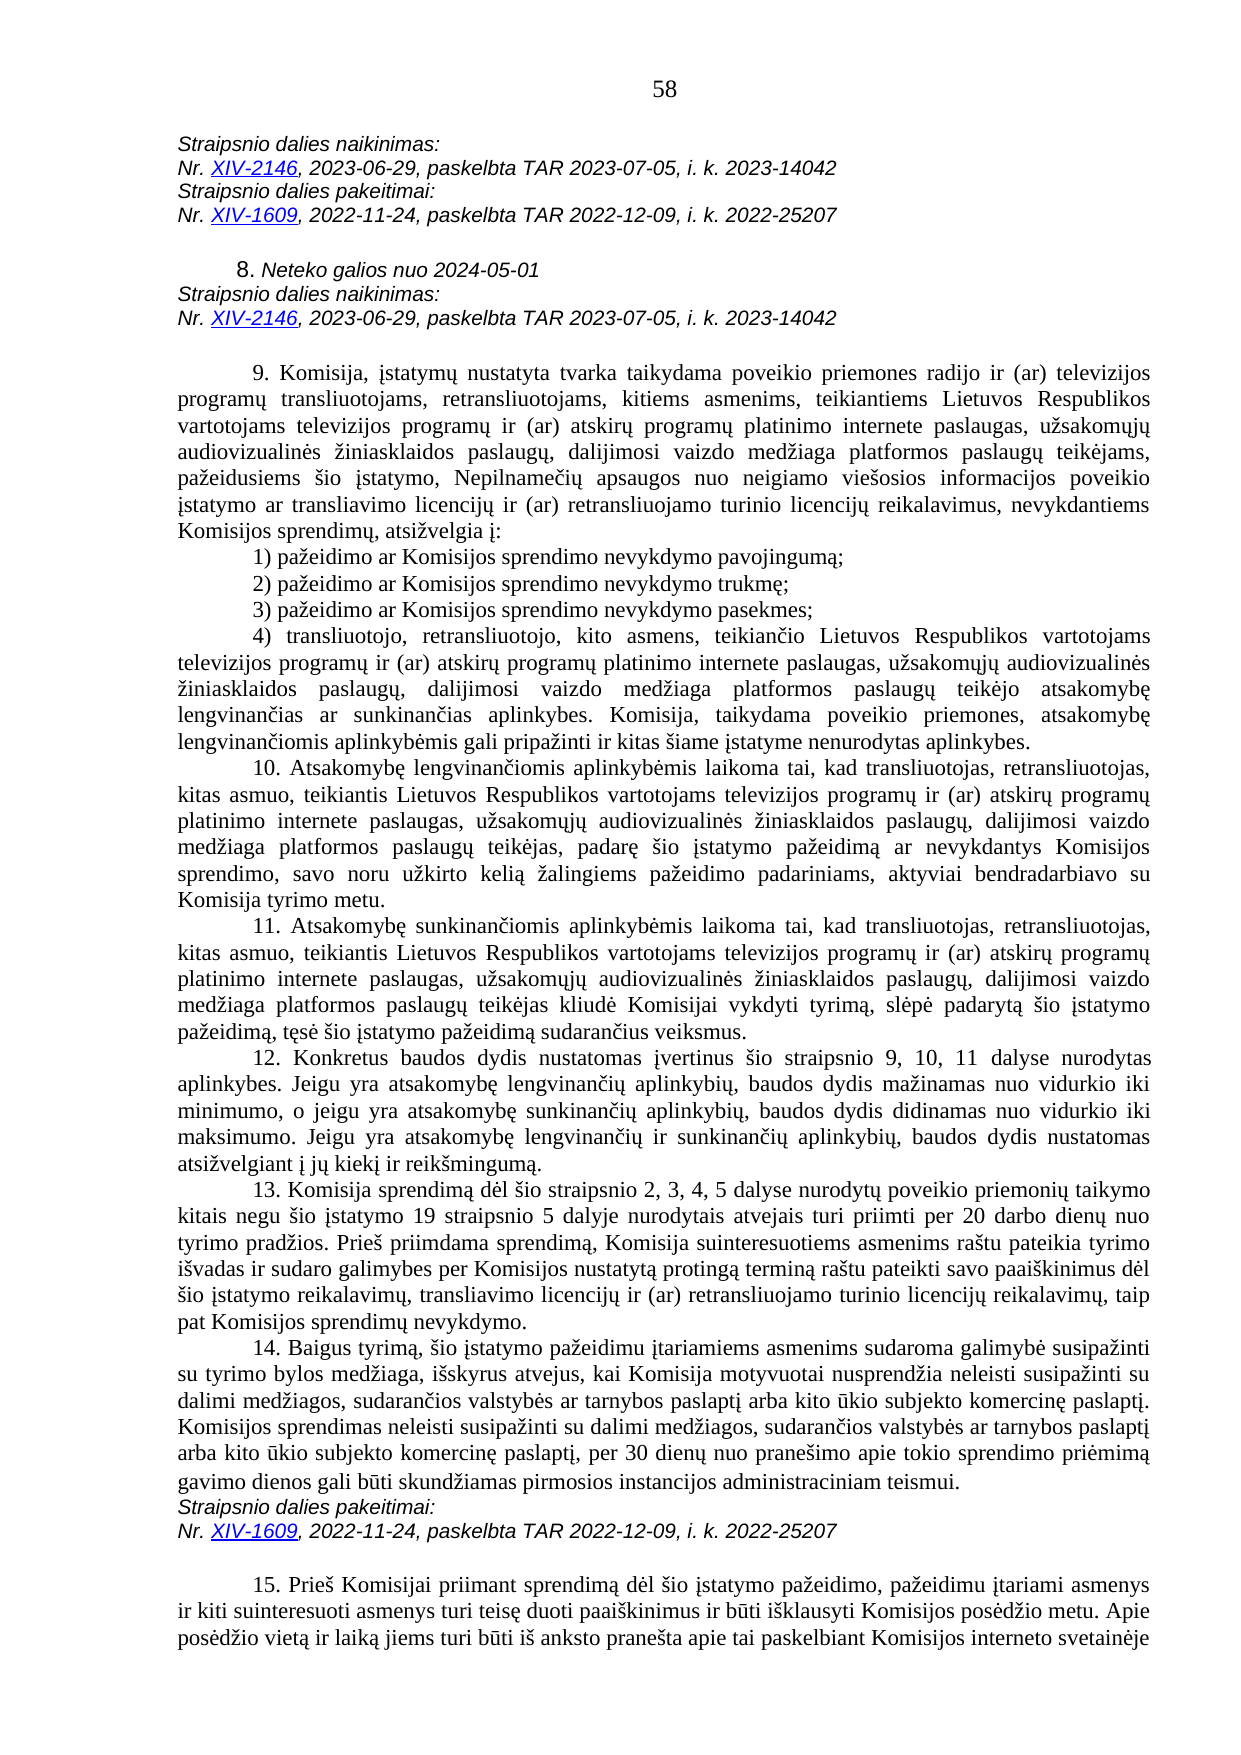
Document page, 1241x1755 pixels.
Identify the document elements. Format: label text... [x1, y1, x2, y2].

text Nr. XIV-1609, 2022-11-24, paskelbta TAR 2022-12-09, i. k. 2022-25207 [177, 1518, 1152, 1542]
text Straipsnio dalies naikinimas: [177, 131, 1152, 155]
text 12. Konkretus baudos dydis nustatomas įvertinus šio straipsnio 9, 10, 11 dalyse nurodytas aplinkybes. Jeigu yra atsakomybę lengvinančių aplinkybių, baudos dydis mažinamas nuo vidurkio iki minimumo, o jeigu yra atsakomybę sunkinančių aplinkybių, baudos dydis didinamas nuo vidurkio iki maksimumo. Jeigu yra atsakomybę lengvinančių ir sunkinančių aplinkybių, baudos dydis nustatomas atsižvelgiant į jų kiekį ir reikšmingumą. [177, 1044, 1152, 1176]
text Nr. XIV-2146, 2023-06-29, paskelbta TAR 2023-07-05, i. k. 2023-14042 [177, 155, 1152, 179]
text 1) pažeidimo ar Komisijos sprendimo nevykdymo pavojingumą; [177, 543, 1152, 570]
text 4) transliuotojo, retransliuotojo, kito asmens, teikiančio Lietuvos Respublikos vartotojams televizijos programų ir (ar) atskirų programų platinimo internete paslaugas, užsakomųjų audiovizualinės žiniasklaidos paslaugų, dalijimosi vaizdo medžiaga platformos paslaugų teikėjo atsakomybę lengvinančias ar sunkinančias aplinkybes. Komisija, taikydama poveikio priemones, atsakomybę lengvinančiomis aplinkybėmis gali pripažinti ir kitas šiame įstatyme nenurodytas aplinkybes. [177, 622, 1152, 754]
text 15. Prieš Komisijai priimant sprendimą dėl šio įstatymo pažeidimo, pažeidimu įtariami asmenys ir kiti suinteresuoti asmenys turi teisę duoti paaiškinimus ir būti išklausyti Komisijos posėdžio metu. Apie posėdžio vietą ir laiką jiems turi būti iš anksto pranešta apie tai paskelbiant Komisijos interneto svetainėje [177, 1571, 1152, 1650]
text 10. Atsakomybę lengvinančiomis aplinkybėmis laikoma tai, kad transliuotojas, retransliuotojas, kitas asmuo, teikiantis Lietuvos Respublikos vartotojams televizijos programų ir (ar) atskirų programų platinimo internete paslaugas, užsakomųjų audiovizualinės žiniasklaidos paslaugų, dalijimosi vaizdo medžiaga platformos paslaugų teikėjas, padarę šio įstatymo pažeidimą ar nevykdantys Komisijos sprendimo, savo noru užkirto kelią žalingiems pažeidimo padariniams, aktyviai bendradarbiavo su Komisija tyrimo metu. [177, 754, 1152, 912]
text Straipsnio dalies naikinimas: [177, 282, 1152, 306]
text 8. Neteko galios nuo 2024-05-01 [177, 256, 1152, 282]
text 11. Atsakomybę sunkinančiomis aplinkybėmis laikoma tai, kad transliuotojas, retransliuotojas, kitas asmuo, teikiantis Lietuvos Respublikos vartotojams televizijos programų ir (ar) atskirų programų platinimo internete paslaugas, užsakomųjų audiovizualinės žiniasklaidos paslaugų, dalijimosi vaizdo medžiaga platformos paslaugų teikėjas kliudė Komisijai vykdyti tyrimą, slėpė padarytą šio įstatymo pažeidimą, tęsė šio įstatymo pažeidimą sudarančius veiksmus. [177, 912, 1152, 1044]
text 2) pažeidimo ar Komisijos sprendimo nevykdymo trukmę; [177, 570, 1152, 596]
text Nr. XIV-1609, 2022-11-24, paskelbta TAR 2022-12-09, i. k. 2022-25207 [177, 203, 1152, 227]
text 13. Komisija sprendimą dėl šio straipsnio 2, 3, 4, 5 dalyse nurodytų poveikio priemonių taikymo kitais negu šio įstatymo 19 straipsnio 5 dalyje nurodytais atvejais turi priimti per 20 darbo dienų nuo tyrimo pradžios. Prieš priimdama sprendimą, Komisija suinteresuotiems asmenims raštu pateikia tyrimo išvadas ir sudaro galimybes per Komisijos nustatytą protingą terminą raštu pateikti savo paaiškinimus dėl šio įstatymo reikalavimų, transliavimo licencijų ir (ar) retransliuojamo turinio licencijų reikalavimų, taip pat Komisijos sprendimų nevykdymo. [177, 1176, 1152, 1334]
text 3) pažeidimo ar Komisijos sprendimo nevykdymo pasekmes; [177, 596, 1152, 622]
text Nr. XIV-2146, 2023-06-29, paskelbta TAR 2023-07-05, i. k. 2023-14042 [177, 306, 1152, 330]
text Straipsnio dalies pakeitimai: [177, 179, 1152, 203]
text 9. Komisija, įstatymų nustatyta tvarka taikydama poveikio priemones radijo ir (ar) televizijos programų transliuotojams, retransliuotojams, kitiems asmenims, teikiantiems Lietuvos Respublikos vartotojams televizijos programų ir (ar) atskirų programų platinimo internete paslaugas, užsakomųjų audiovizualinės žiniasklaidos paslaugų, dalijimosi vaizdo medžiaga platformos paslaugų teikėjams, pažeidusiems šio įstatymo, Nepilnamečių apsaugos nuo neigiamo viešosios informacijos poveikio įstatymo ar transliavimo licencijų ir (ar) retransliuojamo turinio licencijų reikalavimus, nevykdantiems Komisijos sprendimų, atsižvelgia į: [177, 359, 1152, 543]
text 14. Baigus tyrimą, šio įstatymo pažeidimu įtariamiems asmenims sudaroma galimybė susipažinti su tyrimo bylos medžiaga, išskyrus atvejus, kai Komisija motyvuotai nusprendžia neleisti susipažinti su dalimi medžiagos, sudarančios valstybės ar tarnybos paslaptį arba kito ūkio subjekto komercinę paslaptį. Komisijos sprendimas neleisti susipažinti su dalimi medžiagos, sudarančios valstybės ar tarnybos paslaptį arba kito ūkio subjekto komercinę paslaptį, per 30 dienų nuo pranešimo apie tokio sprendimo priėmimą gavimo dienos gali būti skundžiamas pirmosios instancijos administraciniam teismui. [177, 1334, 1152, 1494]
text Straipsnio dalies pakeitimai: [177, 1494, 1152, 1518]
